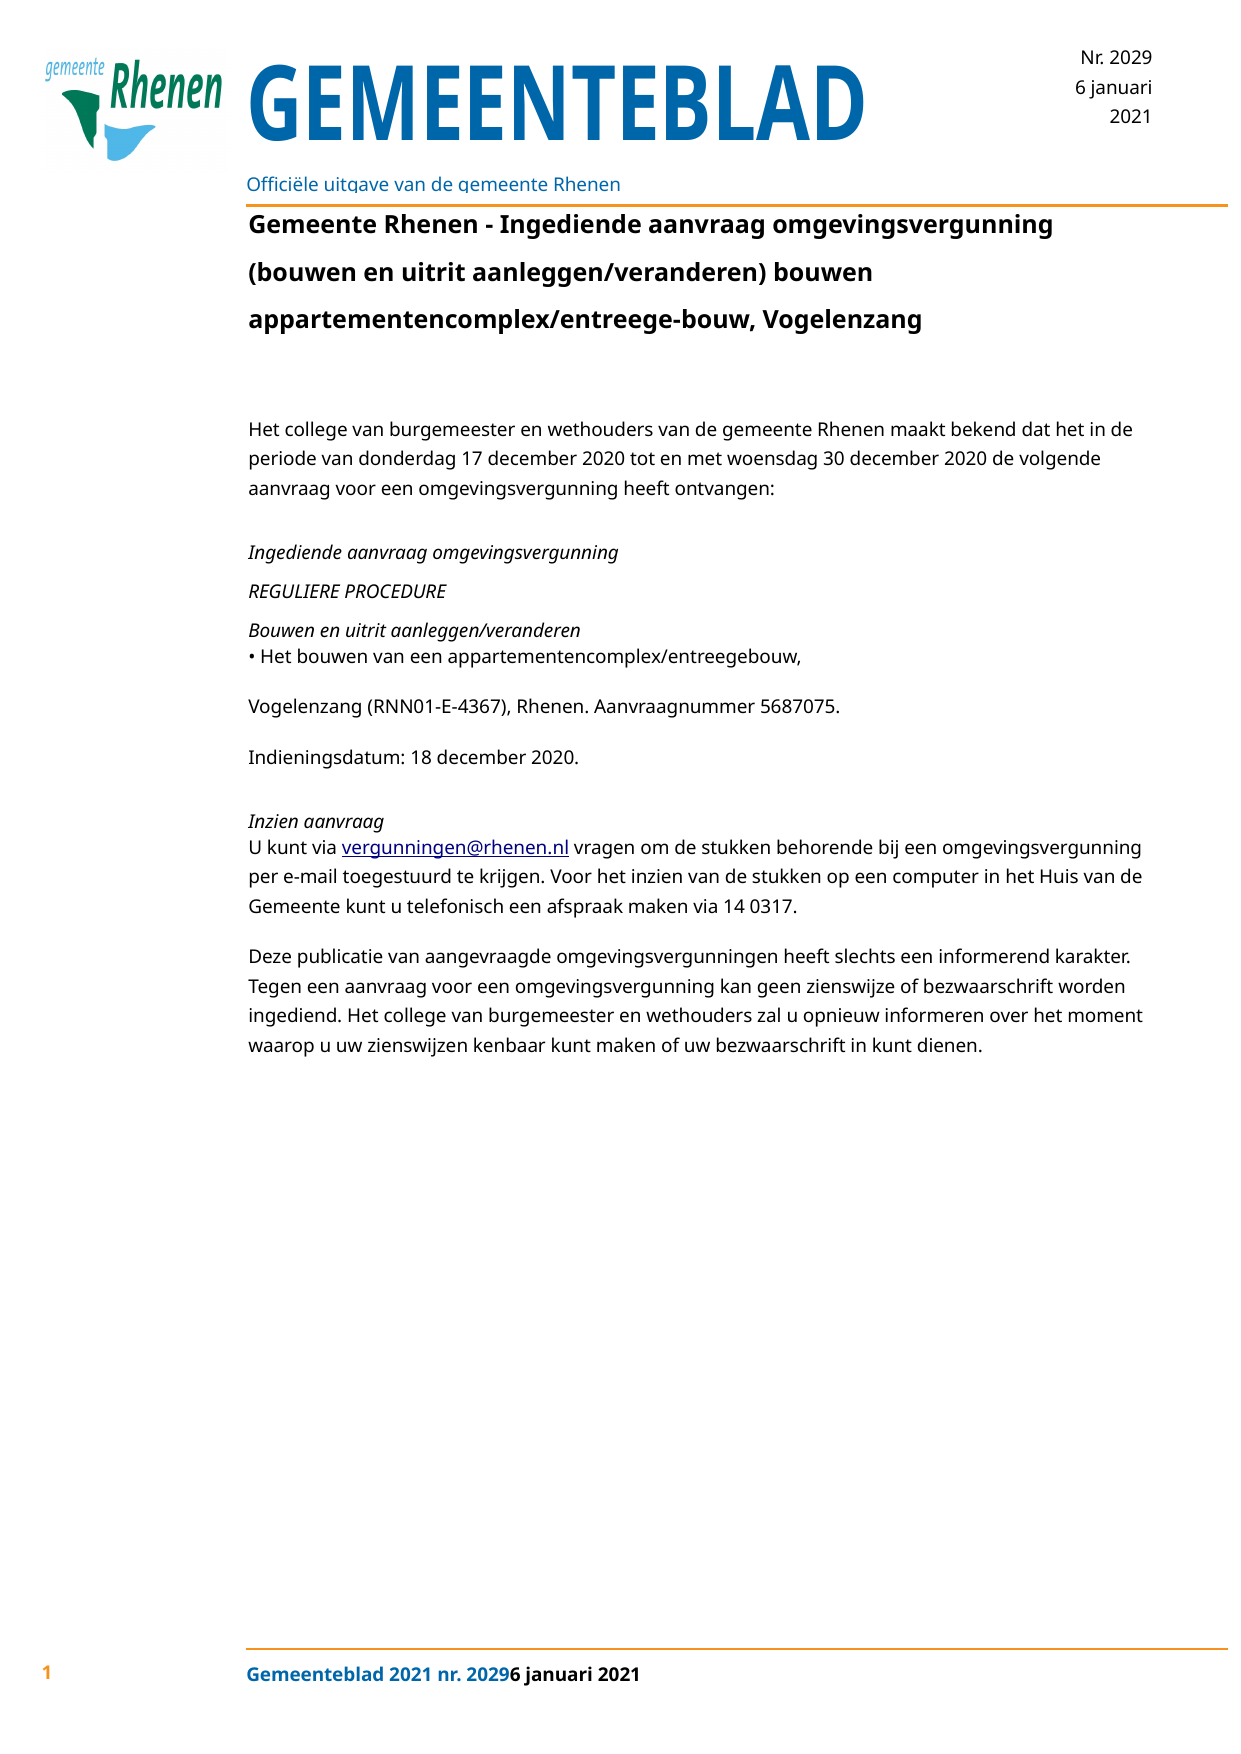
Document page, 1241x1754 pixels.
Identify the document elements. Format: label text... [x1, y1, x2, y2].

text Ingediende aanvraag omgevingsvergunning [248, 539, 1152, 565]
text Het college van burgemeester en wethouders van de gemeente Rhenen maakt bekend dat het in de periode van donderdag 17 december 2020 tot en met woensdag 30 december 2020 de volgende aanvraag voor een omgevingsvergunning heeft ontvangen: [248, 416, 1152, 501]
text Indieningsdatum: 18 december 2020. [248, 744, 1152, 770]
text U kunt via vergunningen@rhenen.nl vragen om de stukken behorende bij een omgevingsvergunning per e-mail toegestuurd te krijgen. Voor het inzien van de stukken op een computer in het Huis van de Gemeente kunt u telefonisch een afspraak maken via 14 0317. [248, 834, 1152, 919]
text Vogelenzang (RNN01-E-4367), Rhenen. Aanvraagnummer 5687075. [248, 694, 1152, 719]
text • Het bouwen van een appartementencomplex/entreegebouw, [248, 643, 1152, 669]
text REGULIERE PROCEDURE [248, 578, 1152, 604]
text Bouwen en uitrit aanleggen/veranderen [248, 618, 1152, 643]
text Gemeente Rhenen - Ingediende aanvraag omgevingsvergunning (bouwen en uitrit aanleggen/veranderen) bouwen appartementencomplex/entreege-bouw, Vogelenzang [248, 207, 1152, 336]
text Deze publicatie van aangevraagde omgevingsvergunningen heeft slechts een informerend karakter. Tegen een aanvraag voor een omgevingsvergunning kan geen zienswijze of bezwaarschrift worden ingediend. Het college van burgemeester en wethouders zal u opnieuw informeren over het moment waarop u uw zienswijzen kenbaar kunt maken of uw bezwaarschrift in kunt dienen. [248, 943, 1152, 1058]
text Inzien aanvraag [248, 808, 1152, 834]
picture [41, 47, 231, 172]
